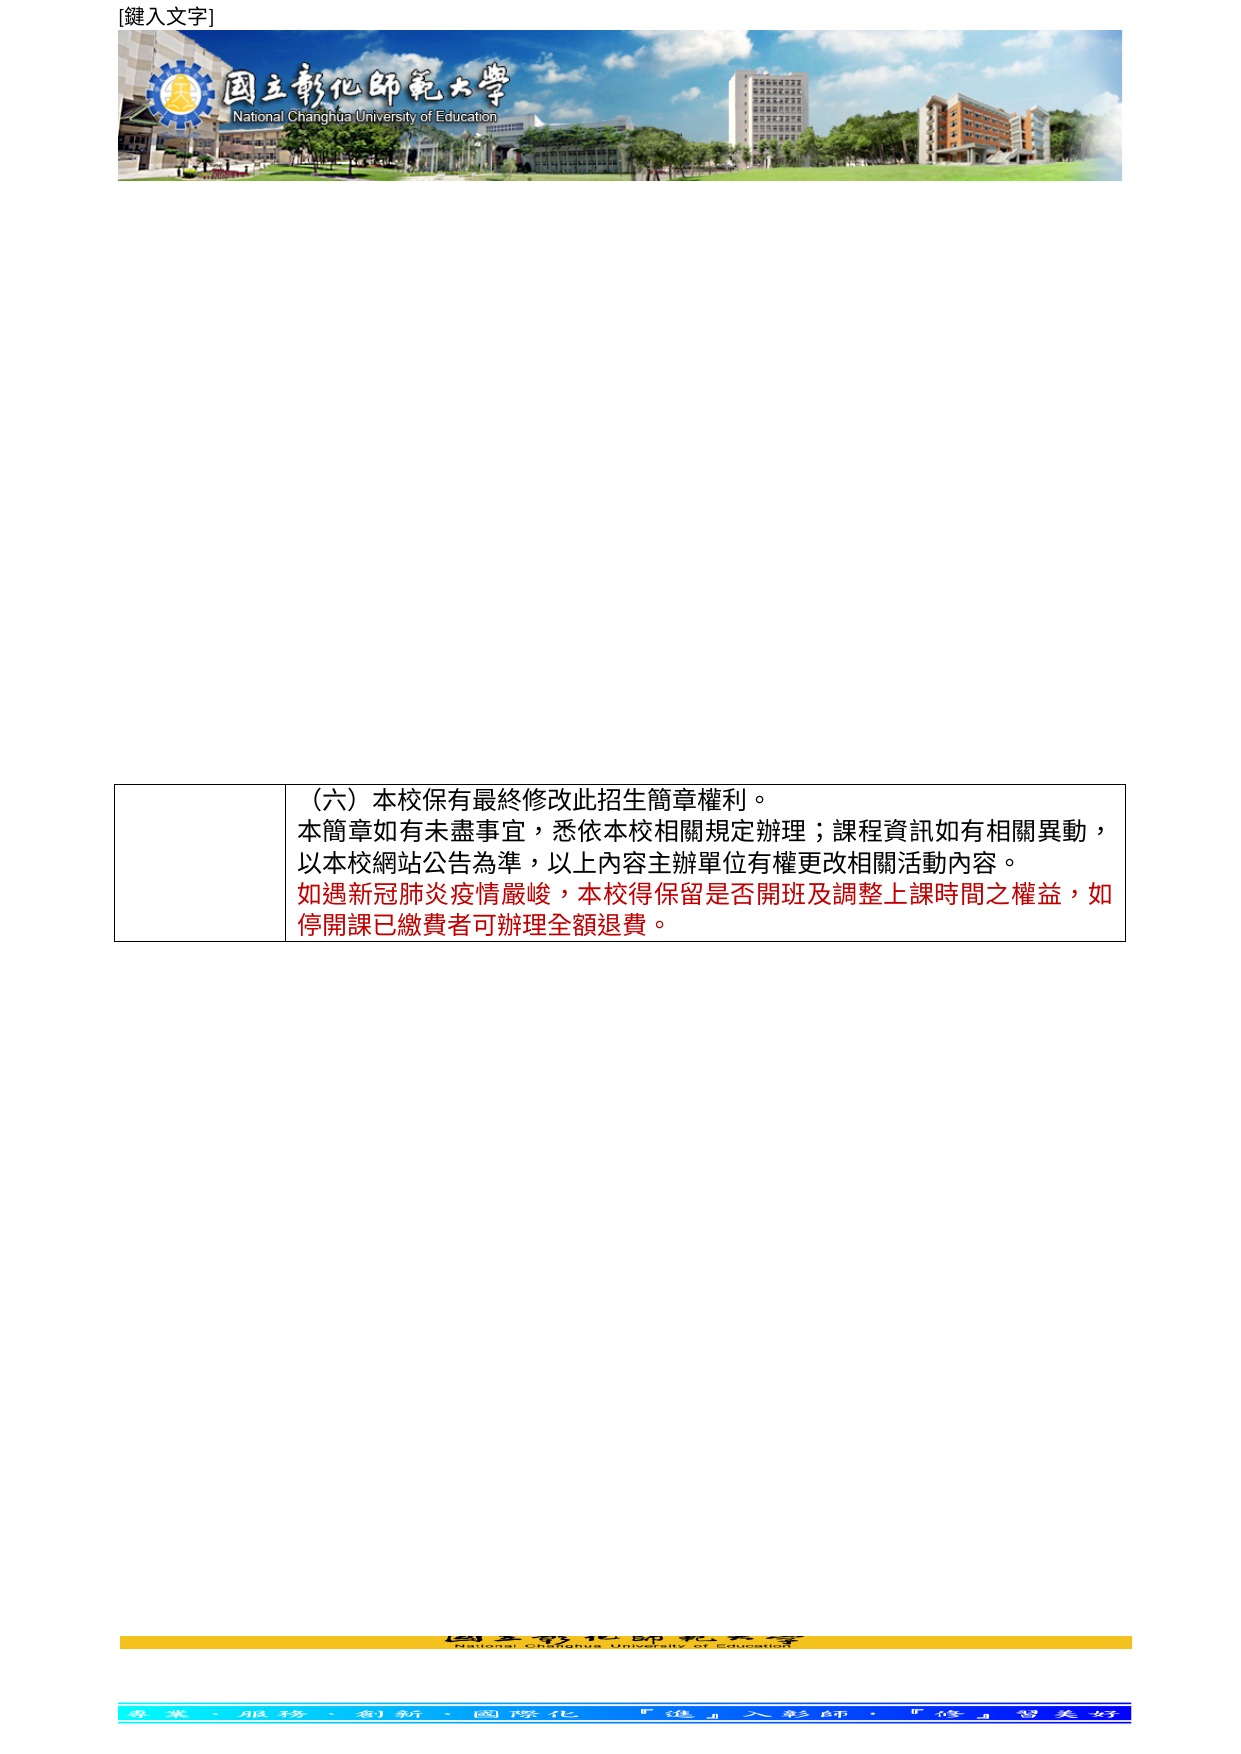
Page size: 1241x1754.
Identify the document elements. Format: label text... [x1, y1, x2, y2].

table_cell [115, 785, 285, 941]
table_cell （六）本校保有最終修改此招生簡章權利。 本簡章如有未盡事宜，悉依本校相關規定辦理；課程資訊如有相關異動，以本校網站公告為準，以上內容主辦單位有權更改相關活動內容。 如遇新冠肺炎疫情嚴峻，本校得保留是否開班及調整上課時間之權益，如停開課已繳費者可辦理全額退費。 [286, 785, 1125, 941]
